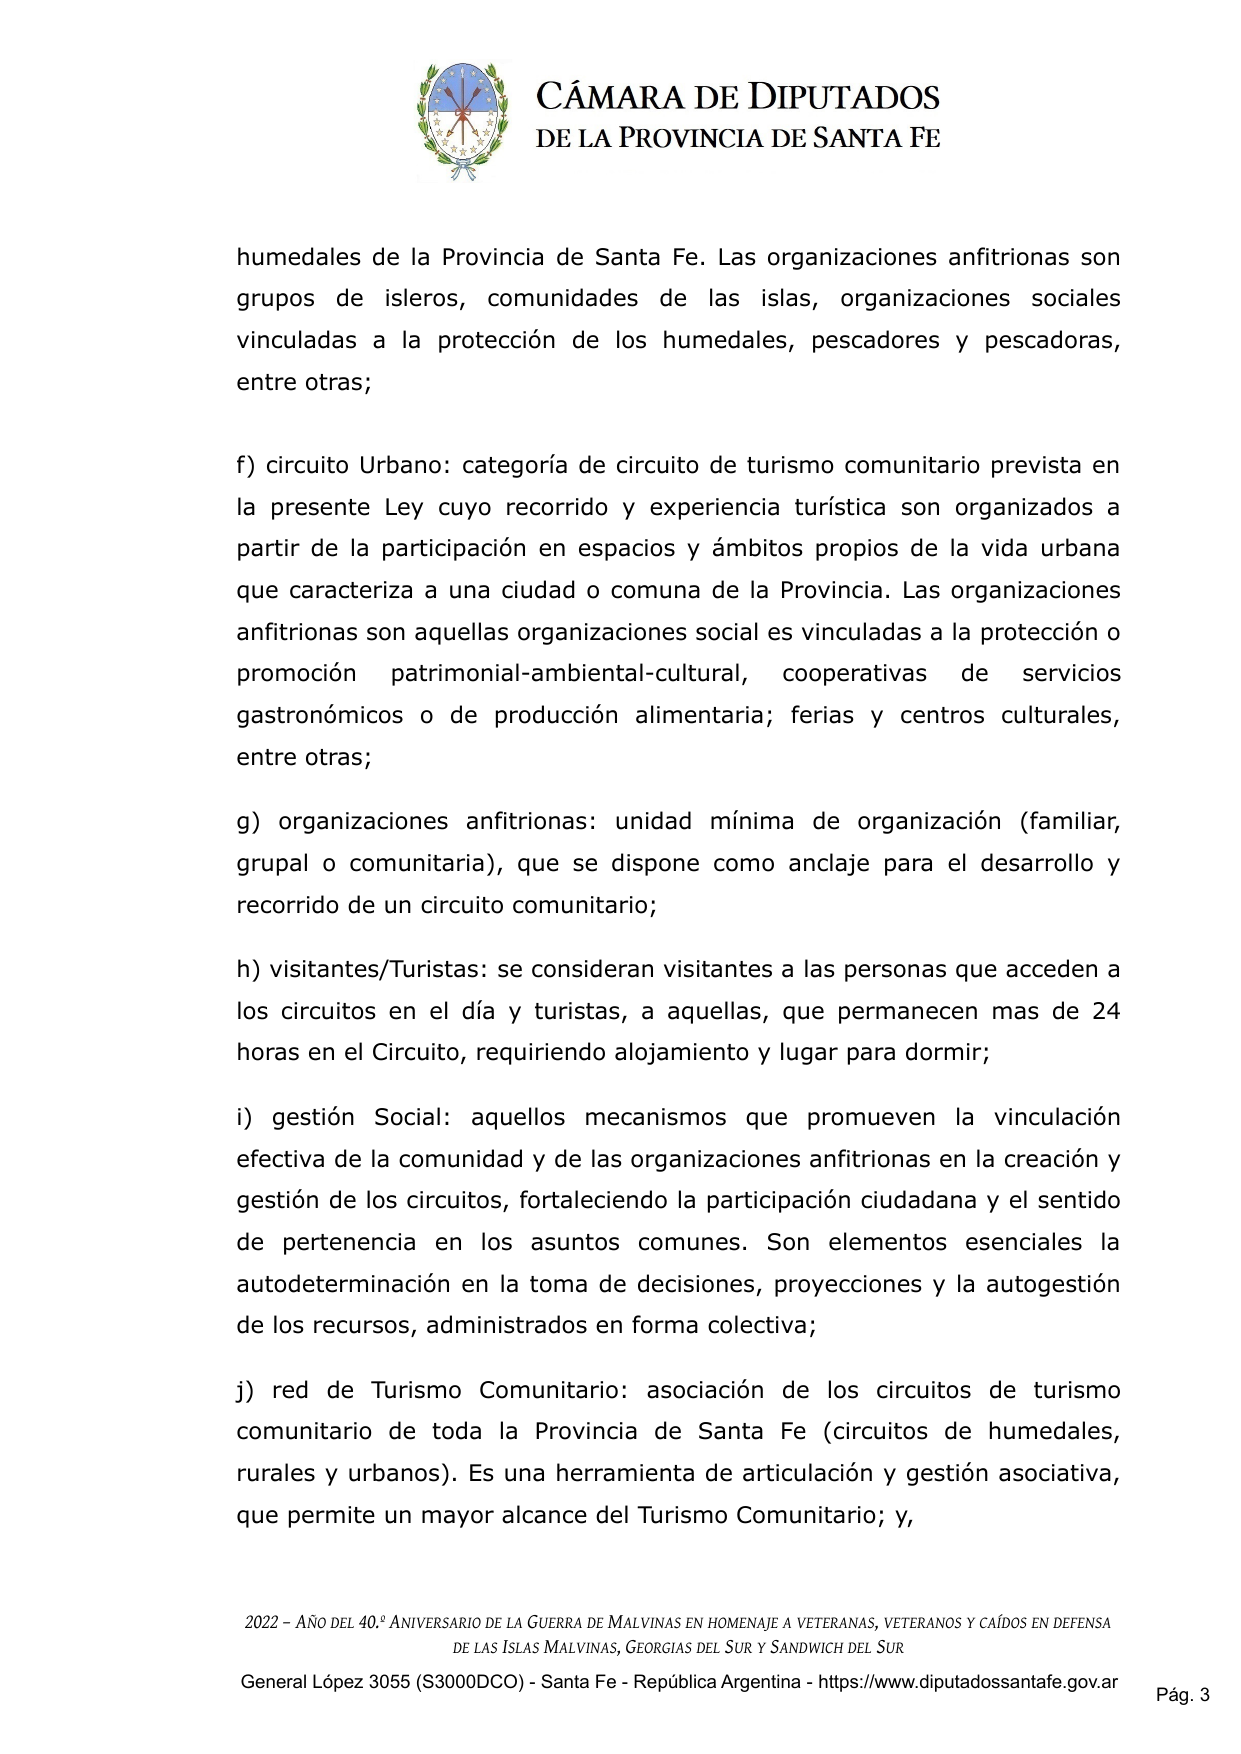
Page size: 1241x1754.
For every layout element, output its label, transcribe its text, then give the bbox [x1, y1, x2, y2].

text g) organizaciones anfitrionas: unidad mínima de organización (familiar, grupal o comunitaria), que se dispone como anclaje para el desarrollo y recorrido de un circuito comunitario; [236, 807, 1122, 918]
picture [413, 59, 945, 183]
text j) red de Turismo Comunitario: asociación de los circuitos de turismo comunitario de toda la Provincia de Santa Fe (circuitos de humedales, rurales y urbanos). Es una herramienta de articulación y gestión asociativa, que permite un mayor alcance del Turismo Comunitario; y, [236, 1375, 1122, 1528]
text h) visitantes/Turistas: se consideran visitantes a las personas que acceden a los circuitos en el día y turistas, a aquellas, que permanecen mas de 24 horas en el Circuito, requiriendo alojamiento y lugar para dormir; [236, 954, 1122, 1066]
text f) circuito Urbano: categoría de circuito de turismo comunitario prevista en la presente Ley cuyo recorrido y experiencia turística son organizados a partir de la participación en espacios y ámbitos propios de la vida urbana que caracteriza a una ciudad o comuna de la Provincia. Las organizaciones anfitrionas son aquellas organizaciones social es vinculadas a la protección o promoción patrimonial-ambiental-cultural, cooperativas de servicios gastronómicos o de producción alimentaria; ferias y centros culturales, entre otras; [236, 451, 1122, 770]
text i) gestión Social: aquellos mecanismos que promueven la vinculación efectiva de la comunidad y de las organizaciones anfitrionas en la creación y gestión de los circuitos, fortaleciendo la participación ciudadana y el sentido de pertenencia en los asuntos comunes. Son elementos esenciales la autodeterminación en la toma de decisiones, proyecciones y la autogestión de los recursos, administrados en forma colectiva; [236, 1102, 1122, 1338]
text humedales de la Provincia de Santa Fe. Las organizaciones anfitrionas son grupos de isleros, comunidades de las islas, organizaciones sociales vinculadas a la protección de los humedales, pescadores y pescadoras, entre otras; [236, 242, 1122, 395]
